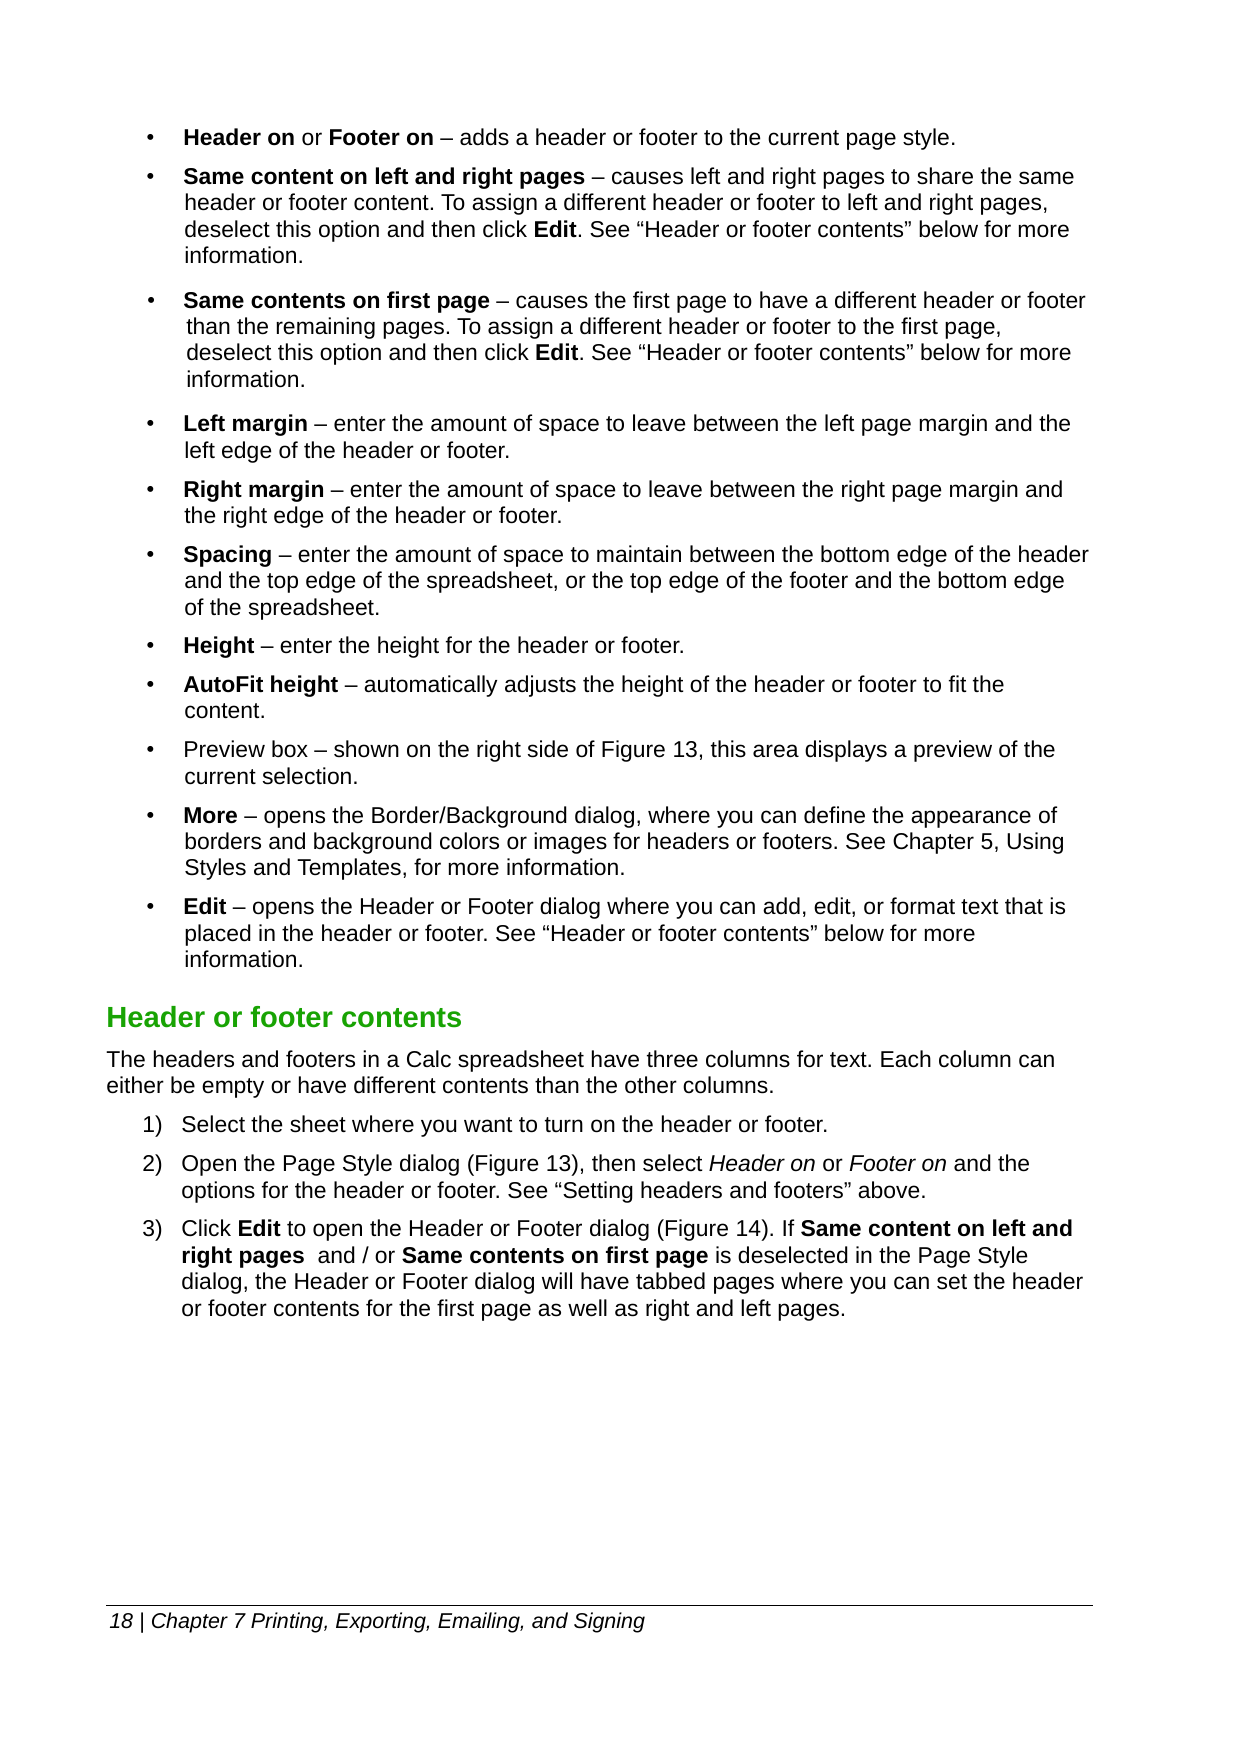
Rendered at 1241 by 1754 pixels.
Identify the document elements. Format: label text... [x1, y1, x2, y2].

text The headers and footers in a Calc spreadsheet have three columns for text. Each column can either be empty or have different contents than the other columns. [106, 1046, 1093, 1099]
list AutoFit height – automatically adjusts the height of the header or footer to fit the content. [143, 668, 1093, 724]
subtitle Header or footer contents [106, 1000, 1093, 1034]
list Height – enter the height for the header or footer. [143, 629, 1093, 659]
list Left margin – enter the amount of space to leave between the left page margin and the left edge of the header or footer. [143, 407, 1093, 463]
list Preview box – shown on the right side of Figure 13, this area displays a preview of the current selection. [143, 733, 1093, 789]
list Right margin – enter the amount of space to leave between the right page margin and the right edge of the header or footer. [143, 473, 1093, 528]
list Click Edit to open the Header or Footer dialog (Figure 14). If Same content on left and right pages and / or Same contents on first page is deselected in the Page Style dialog, the Header or Footer dialog will have tabbed pages where you can set the header or footer contents for the first page as well as right and left pages. [162, 1215, 1093, 1321]
list Header on or Footer on – adds a header or footer to the current page style. [143, 121, 1093, 150]
list Spacing – enter the amount of space to maintain between the bottom edge of the header and the top edge of the spreadsheet, or the top edge of the footer and the bottom edge of the spreadsheet. [143, 538, 1093, 620]
list Same contents on first page – causes the first page to have a different header or footer than the remaining pages. To assign a different header or footer to the first page, deselect this option and then click Edit. See “Header or footer contents” below for more information. [144, 284, 1093, 395]
list Open the Page Style dialog (Figure 13), then select Header on or Footer on and the options for the header or footer. See “Setting headers and footers” above. [162, 1150, 1093, 1203]
list Same content on left and right pages – causes left and right pages to share the same header or footer content. To assign a different header or footer to left and right pages, deselect this option and then click Edit. See “Header or footer contents” below for more information. [143, 160, 1093, 271]
list Edit – opens the Header or Footer dialog where you can add, edit, or format text that is placed in the header or footer. See “Header or footer contents” below for more information. [143, 890, 1093, 975]
list More – opens the Border/Background dialog, where you can define the appearance of borders and background colors or images for headers or footers. See Chapter 5, Using Styles and Templates, for more information. [143, 799, 1093, 881]
list Select the sheet where you want to turn on the header or footer. [162, 1111, 1093, 1138]
